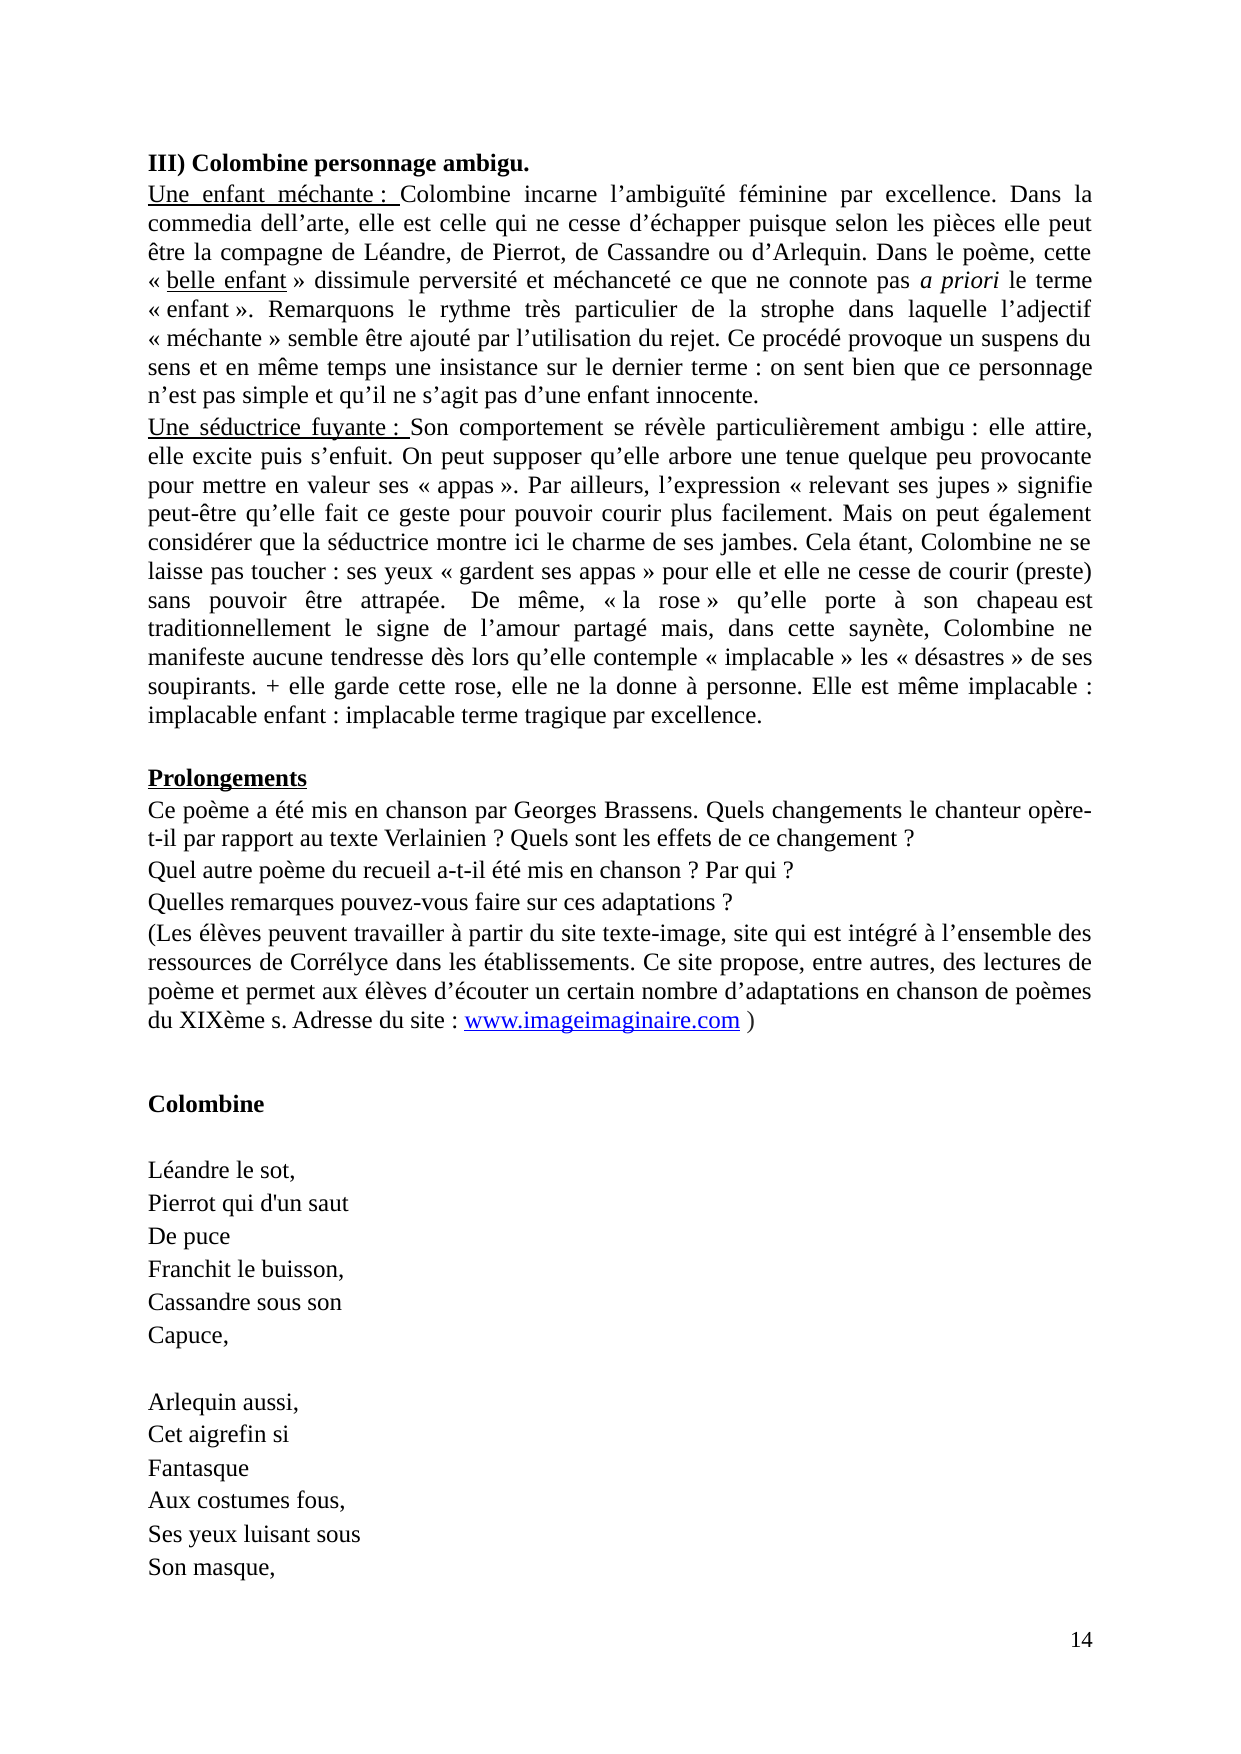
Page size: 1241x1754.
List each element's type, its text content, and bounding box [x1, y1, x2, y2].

text Prolongements [148, 763, 1093, 792]
text Quelles remarques pouvez-vous faire sur ces adaptations ? [148, 887, 1093, 916]
text (Les élèves peuvent travailler à partir du site texte-image, site qui est intégré à l’ensemble des ressources de Corrélyce dans les établissements. Ce site propose, entre autres, des lectures de poème et permet aux élèves d’écouter un certain nombre d’adaptations en chanson de poèmes du XIXème s. Adresse du site : www.imageimaginaire.com ) [148, 918, 1093, 1033]
text Quel autre poème du recueil a-t-il été mis en chanson ? Par qui ? [148, 855, 1093, 884]
text Une séductrice fuyante : Son comportement se révèle particulièrement ambigu : elle attire, elle excite puis s’enfuit. On peut supposer qu’elle arbore une tenue quelque peu provocante pour mettre en valeur ses « appas ». Par ailleurs, l’expression « relevant ses jupes » signifie peut-être qu’elle fait ce geste pour pouvoir courir plus facilement. Mais on peut également considérer que la séductrice montre ici le charme de ses jambes. Cela étant, Colombine ne se laisse pas toucher : ses yeux « gardent ses appas » pour elle et elle ne cesse de courir (preste) sans pouvoir être attrapée. De même, « la rose » qu’elle porte à son chapeau est traditionnellement le signe de l’amour partagé mais, dans cette saynète, Colombine ne manifeste aucune tendresse dès lors qu’elle contemple « implacable » les « désastres » de ses soupirants. + elle garde cette rose, elle ne la donne à personne. Elle est même implacable : implacable enfant : implacable terme tragique par excellence. [148, 412, 1093, 728]
text Colombine Léandre le sot, Pierrot qui d'un saut De puce Franchit le buisson, Cassandre sous son Capuce, Arlequin aussi, Cet aigrefin si Fantasque Aux costumes fous, Ses yeux luisant sous Son masque, [148, 1089, 1093, 1580]
text Ce poème a été mis en chanson par Georges Brassens. Quels changements le chanteur opère-t-il par rapport au texte Verlainien ? Quels sont les effets de ce changement ? [148, 795, 1093, 852]
text Une enfant méchante : Colombine incarne l’ambiguïté féminine par excellence. Dans la commedia dell’arte, elle est celle qui ne cesse d’échapper puisque selon les pièces elle peut être la compagne de Léandre, de Pierrot, de Cassandre ou d’Arlequin. Dans le poème, cette « belle enfant » dissimule perversité et méchanceté ce que ne connote pas a priori le terme « enfant ». Remarquons le rythme très particulier de la strophe dans laquelle l’adjectif « méchante » semble être ajouté par l’utilisation du rejet. Ce procédé provoque un suspens du sens et en même temps une insistance sur le dernier terme : on sent bien que ce personnage n’est pas simple et qu’il ne s’agit pas d’une enfant innocente. [148, 179, 1093, 409]
text III) Colombine personnage ambigu. [148, 148, 1093, 176]
